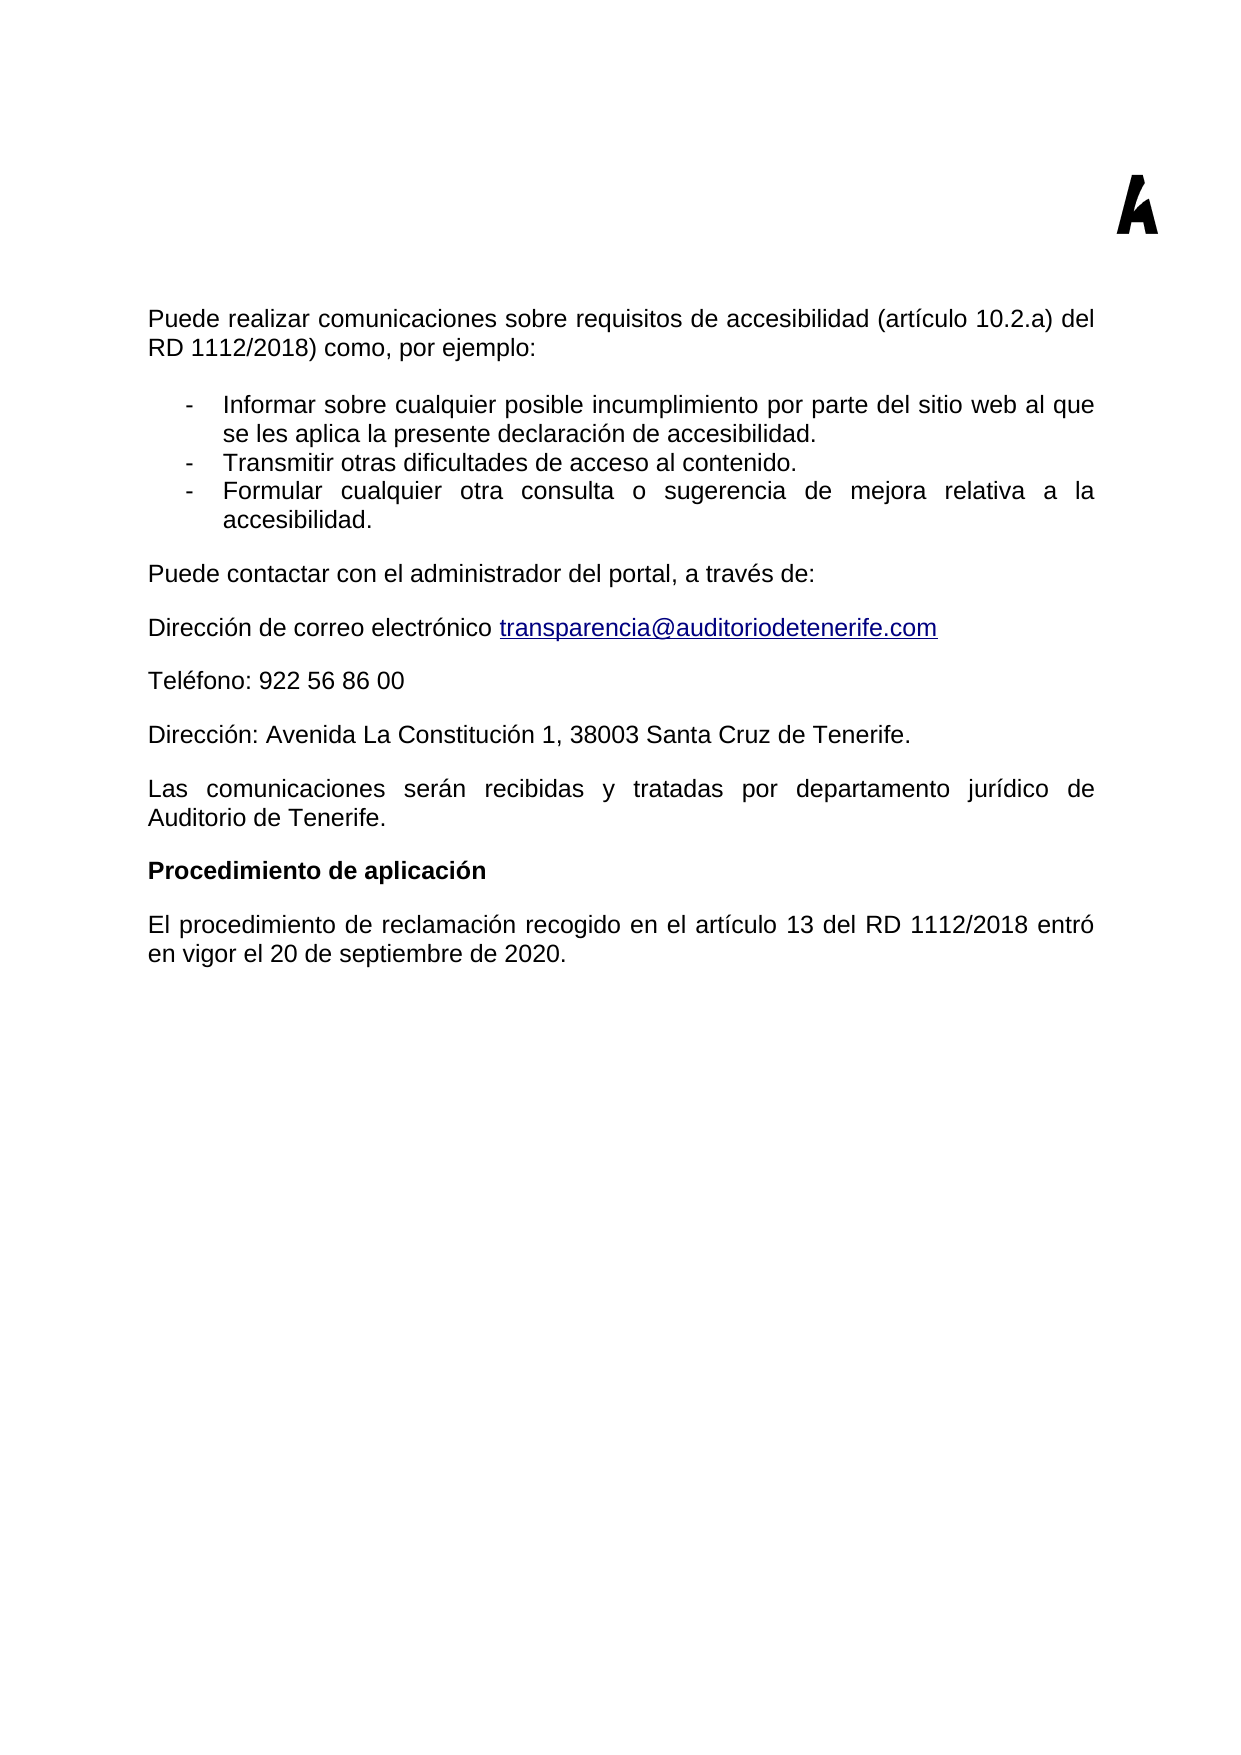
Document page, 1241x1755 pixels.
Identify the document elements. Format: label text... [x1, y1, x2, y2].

text Puede realizar comunicaciones sobre requisitos de accesibilidad (artículo 10.2.a) del RD 1112/2018) como, por ejemplo: [148, 304, 1096, 361]
list Formular cualquier otra consulta o sugerencia de mejora relativa a la accesibilidad. [185, 476, 1096, 534]
text Puede contactar con el administrador del portal, a través de: [148, 559, 1096, 588]
text Dirección de correo electrónico transparencia@auditoriodetenerife.com [148, 613, 1096, 641]
text Procedimiento de aplicación [148, 856, 1096, 885]
text Las comunicaciones serán recibidas y tratadas por departamento jurídico de Auditorio de Tenerife. [148, 774, 1096, 831]
list Transmitir otras dificultades de acceso al contenido. [185, 448, 1096, 476]
text Teléfono: 922 56 86 00 [148, 666, 1096, 695]
text Dirección: Avenida La Constitución 1, 38003 Santa Cruz de Tenerife. [148, 720, 1096, 749]
list Informar sobre cualquier posible incumplimiento por parte del sitio web al que se les aplica la presente declaración de accesibilidad. [185, 390, 1096, 448]
text El procedimiento de reclamación recogido en el artículo 13 del RD 1112/2018 entró en vigor el 20 de septiembre de 2020. [148, 910, 1096, 968]
